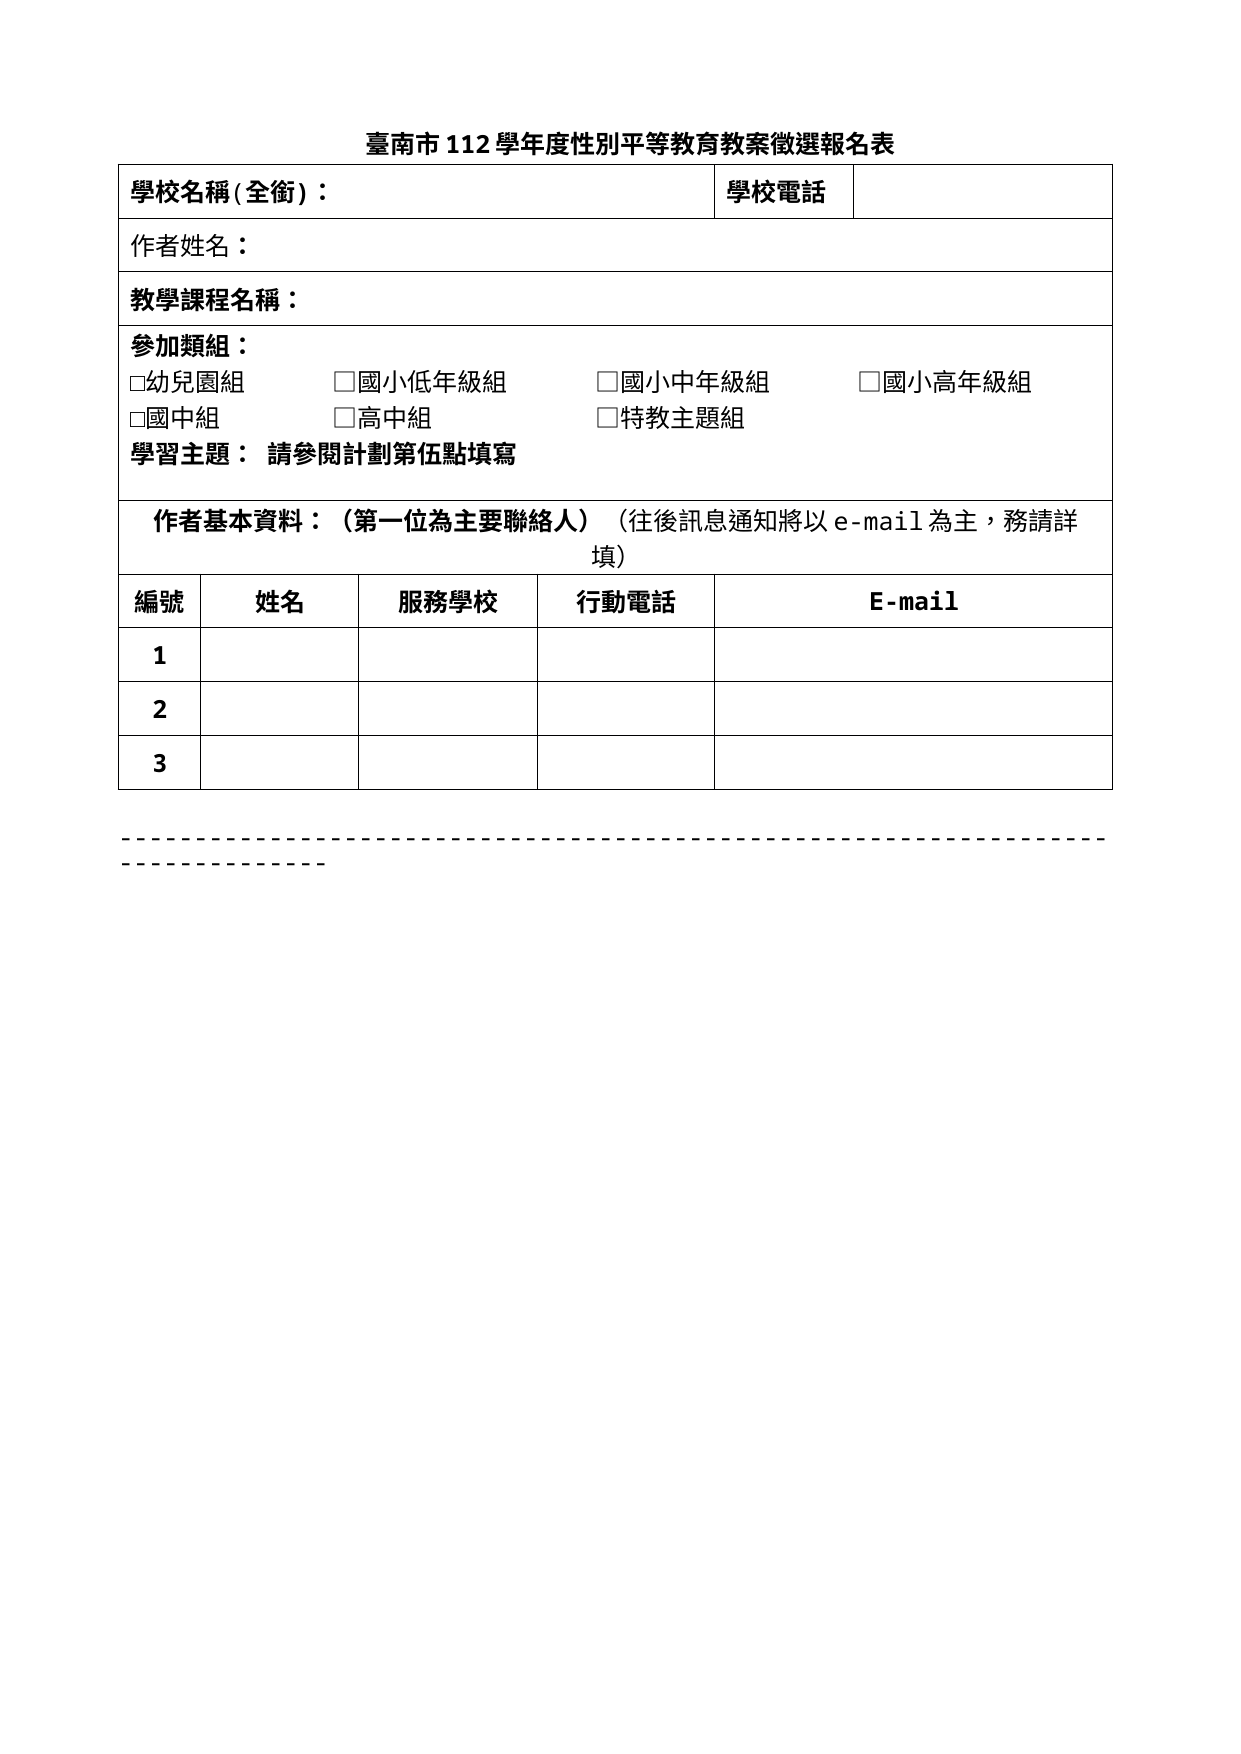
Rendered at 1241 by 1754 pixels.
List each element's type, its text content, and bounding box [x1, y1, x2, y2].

table_cell [538, 682, 714, 735]
table_cell 3 [119, 736, 200, 789]
table_cell [715, 628, 1112, 681]
table_cell 姓名 [201, 575, 358, 627]
table_cell [201, 682, 358, 735]
table_cell [201, 628, 358, 681]
table_cell [201, 736, 358, 789]
text 臺南市112學年度性別平等教育教案徵選報名表 [118, 118, 1122, 163]
table_cell [715, 682, 1112, 735]
table_cell [359, 682, 537, 735]
table_cell 教學課程名稱： [119, 272, 1112, 325]
table_cell [538, 628, 714, 681]
table_cell [359, 628, 537, 681]
table_cell 行動電話 [538, 575, 714, 627]
table_cell 服務學校 [359, 575, 537, 627]
table_cell E-mail [715, 575, 1112, 627]
table_cell 2 [119, 682, 200, 735]
table_cell 1 [119, 628, 200, 681]
table_cell 作者基本資料：（第一位為主要聯絡人）（往後訊息通知將以e-mail為主，務請詳填） [119, 501, 1112, 573]
table_header [854, 165, 1112, 217]
table_header 學校名稱(全銜)： [119, 165, 714, 217]
table_cell 作者姓名： [119, 219, 1112, 271]
text -------------------------------------------------------------------------------- [118, 824, 1122, 879]
table_header 學校電話 [715, 165, 853, 217]
table_cell [538, 736, 714, 789]
table_cell 編號 [119, 575, 200, 627]
table_cell [359, 736, 537, 789]
table_cell [715, 736, 1112, 789]
table_cell 參加類組： □幼兒園組 □國小低年級組 □國小中年級組 □國小高年級組 □國中組 □高中組 □特教主題組 學習主題： 請參閱計劃第伍點填寫 [119, 326, 1112, 500]
